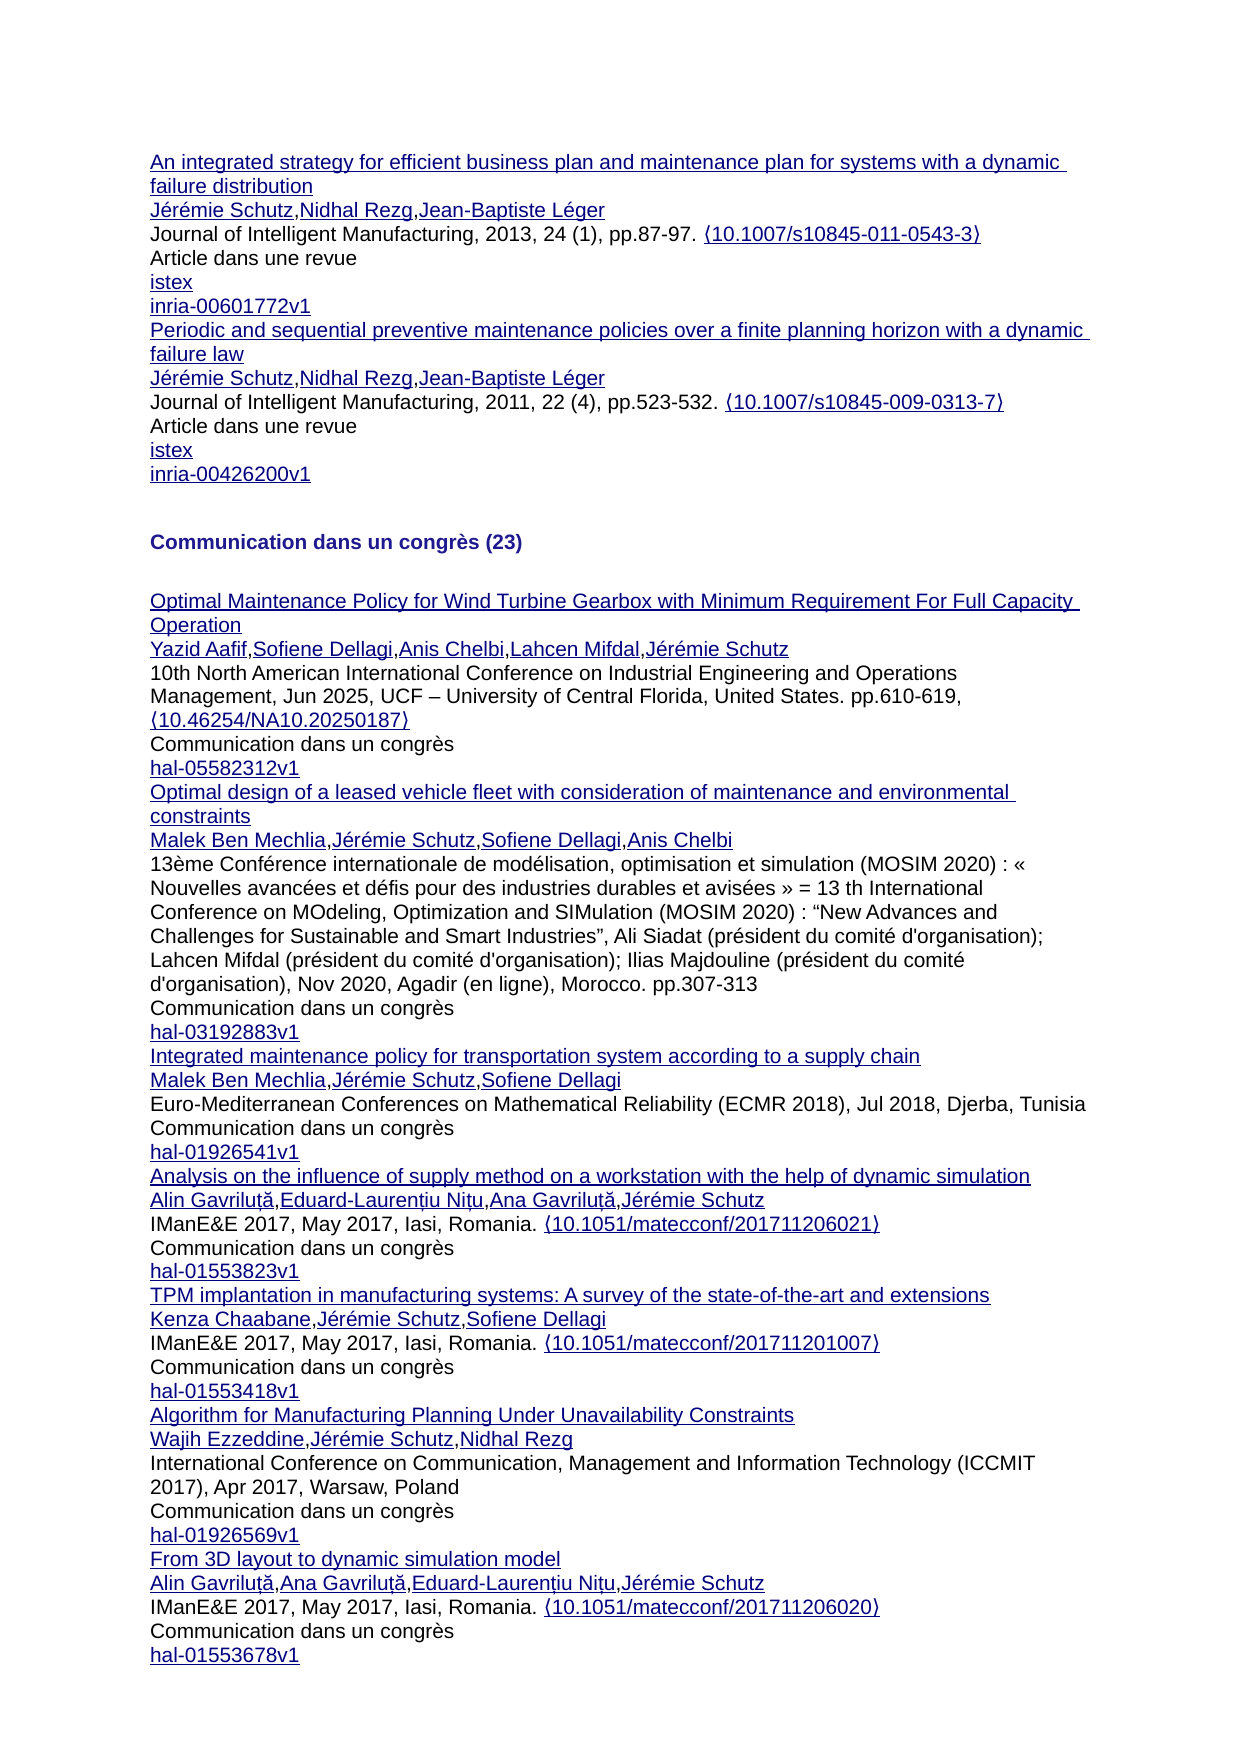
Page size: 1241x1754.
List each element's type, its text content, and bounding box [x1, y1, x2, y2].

table_header Optimal Maintenance Policy for Wind Turbine Gearbox with Minimum Requirement For Full Capacity Operation Yazid Aafif,Sofiene Dellagi,Anis Chelbi,Lahcen Mifdal,Jérémie Schutz 10th North American International Conference on Industrial Engineering and Operations Management, Jun 2025, UCF – University of Central Florida, United States. pp.610-619, ⟨10.46254/NA10.20250187⟩ Communication dans un congrès hal-05582312v1 [150, 589, 1090, 780]
table_cell Analysis on the influence of supply method on a workstation with the help of dynamic simulation Alin Gavriluță,Eduard-Laurențiu Nițu,Ana Gavriluță,Jérémie Schutz IManE&E 2017, May 2017, Iasi, Romania. ⟨10.1051/matecconf/201711206021⟩ Communication dans un congrès hal-01553823v1 [150, 1164, 1090, 1283]
table_cell Optimal design of a leased vehicle fleet with consideration of maintenance and environmental constraints Malek Ben Mechlia,Jérémie Schutz,Sofiene Dellagi,Anis Chelbi 13ème Conférence internationale de modélisation, optimisation et simulation (MOSIM 2020) : « Nouvelles avancées et défis pour des industries durables et avisées » = 13 th International Conference on MOdeling, Optimization and SIMulation (MOSIM 2020) : “New Advances and Challenges for Sustainable and Smart Industries”, Ali Siadat (président du comité d'organisation); Lahcen Mifdal (président du comité d'organisation); Ilias Majdouline (président du comité d'organisation), Nov 2020, Agadir (en ligne), Morocco. pp.307-313 Communication dans un congrès hal-03192883v1 [150, 780, 1090, 1044]
table_cell Periodic and sequential preventive maintenance policies over a finite planning horizon with a dynamic [150, 318, 1090, 339]
table_cell Integrated maintenance policy for transportation system according to a supply chain Malek Ben Mechlia,Jérémie Schutz,Sofiene Dellagi Euro-Mediterranean Conferences on Mathematical Reliability (ECMR 2018), Jul 2018, Djerba, Tunisia Communication dans un congrès hal-01926541v1 [150, 1044, 1090, 1163]
table_cell TPM implantation in manufacturing systems: A survey of the state-of-the-art and extensions Kenza Chaabane,Jérémie Schutz,Sofiene Dellagi IManE&E 2017, May 2017, Iasi, Romania. ⟨10.1051/matecconf/201711201007⟩ Communication dans un congrès hal-01553418v1 [150, 1283, 1090, 1403]
table_cell An integrated strategy for efficient business plan and maintenance plan for systems with a dynamic failure distribution Jérémie Schutz,Nidhal Rezg,Jean-Baptiste Léger Journal of Intelligent Manufacturing, 2013, 24 (1), pp.87-97. ⟨10.1007/s10845-011-0543-3⟩ Article dans une revue istex inria-00601772v1 [150, 150, 1090, 318]
table_cell From 3D layout to dynamic simulation model Alin Gavriluță,Ana Gavriluță,Eduard-Laurențiu Nițu,Jérémie Schutz IManE&E 2017, May 2017, Iasi, Romania. ⟨10.1051/matecconf/201711206020⟩ Communication dans un congrès hal-01553678v1 [150, 1547, 1090, 1667]
table_cell failure law Jérémie Schutz,Nidhal Rezg,Jean-Baptiste Léger Journal of Intelligent Manufacturing, 2011, 22 (4), pp.523-532. ⟨10.1007/s10845-009-0313-7⟩ Article dans une revue istex inria-00426200v1 [150, 340, 1090, 485]
subtitle Communication dans un congrès (23) [150, 530, 1090, 554]
table_cell Algorithm for Manufacturing Planning Under Unavailability Constraints Wajih Ezzeddine,Jérémie Schutz,Nidhal Rezg International Conference on Communication, Management and Information Technology (ICCMIT 2017), Apr 2017, Warsaw, Poland Communication dans un congrès hal-01926569v1 [150, 1403, 1090, 1547]
